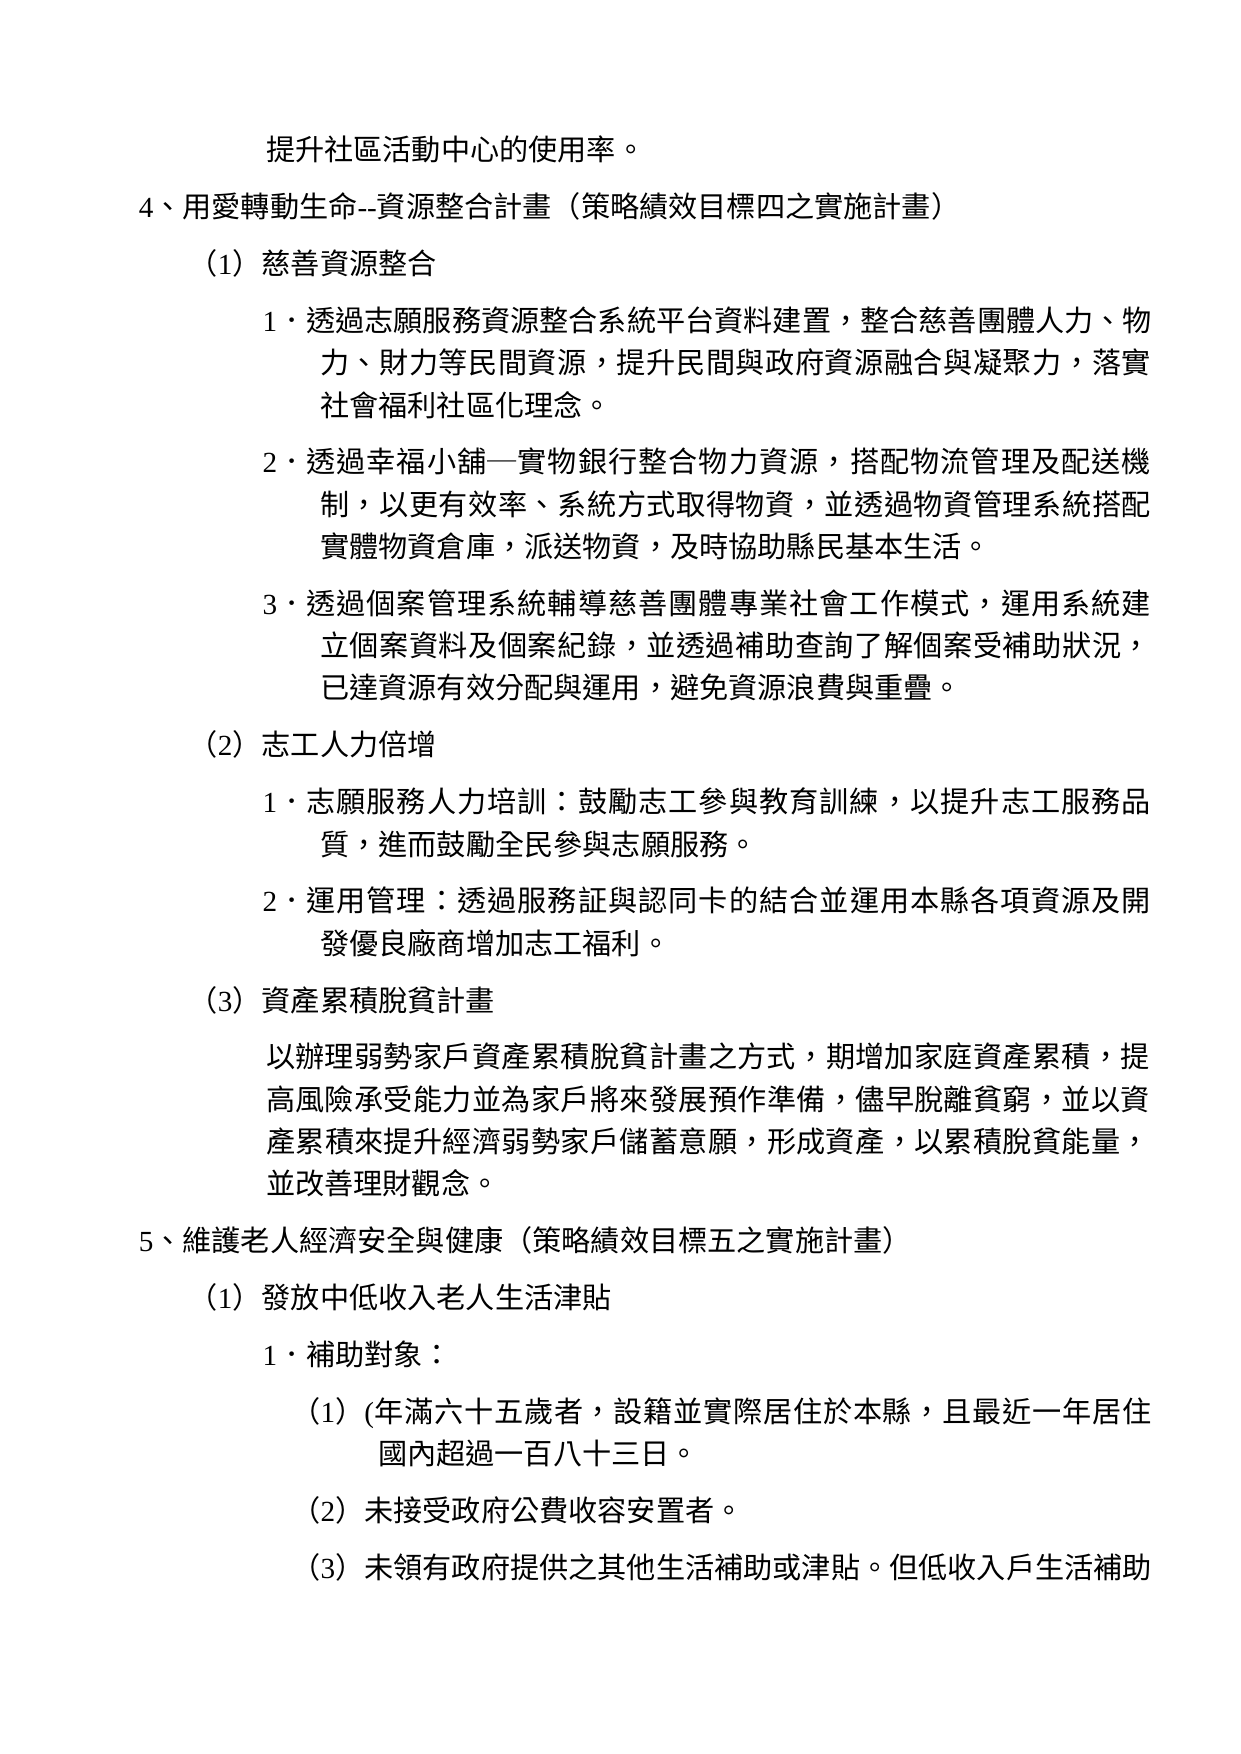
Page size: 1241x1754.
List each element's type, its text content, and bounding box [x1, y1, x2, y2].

list 補助對象： [262, 1332, 1152, 1374]
list 慈善資源整合 [188, 241, 1152, 283]
list 志工人力倍增 [188, 722, 1152, 764]
text 以辦理弱勢家戶資產累積脫貧計畫之方式，期增加家庭資產累積，提高風險承受能力並為家戶將來發展預作準備，儘早脫離貧窮，並以資產累積來提升經濟弱勢家戶儲蓄意願，形成資產，以累積脫貧能量，並改善理財觀念。 [266, 1034, 1152, 1203]
text 活化社區活動中心功能再造，補助社區活動中心修繕及充實內部設備，提升社區活動中心的使用率。 [266, 127, 1152, 169]
list 透過幸福小舖─實物銀行整合物力資源，搭配物流管理及配送機制，以更有效率、系統方式取得物資，並透過物資管理系統搭配實體物資倉庫，派送物資，及時協助縣民基本生活。 [262, 439, 1152, 566]
list 發放中低收入老人生活津貼 [188, 1275, 1152, 1317]
list 運用管理：透過服務証與認同卡的結合並運用本縣各項資源及開發優良廠商增加志工福利。 [262, 878, 1152, 963]
list 未領有政府提供之其他生活補助或津貼。但低收入戶生活補助 [291, 1544, 1152, 1587]
list 透過個案管理系統輔導慈善團體專業社會工作模式，運用系統建立個案資料及個案紀錄，並透過補助查詢了解個案受補助狀況，已達資源有效分配與運用，避免資源浪費與重疊。 [262, 581, 1152, 707]
list 未接受政府公費收容安置者。 [291, 1488, 1152, 1530]
list (年滿六十五歲者，設籍並實際居住於本縣，且最近一年居住國內超過一百八十三日。 [291, 1388, 1152, 1473]
list 維護老人經濟安全與健康（策略績效目標五之實施計畫） [138, 1218, 1152, 1260]
list 志願服務人力培訓：鼓勵志工參與教育訓練，以提升志工服務品質，進而鼓勵全民參與志願服務。 [262, 779, 1152, 863]
list 用愛轉動生命--資源整合計畫（策略績效目標四之實施計畫） [138, 184, 1152, 226]
list 透過志願服務資源整合系統平台資料建置，整合慈善團體人力、物力、財力等民間資源，提升民間與政府資源融合與凝聚力，落實社會福利社區化理念。 [262, 298, 1152, 424]
list 資產累積脫貧計畫 [188, 977, 1152, 1019]
